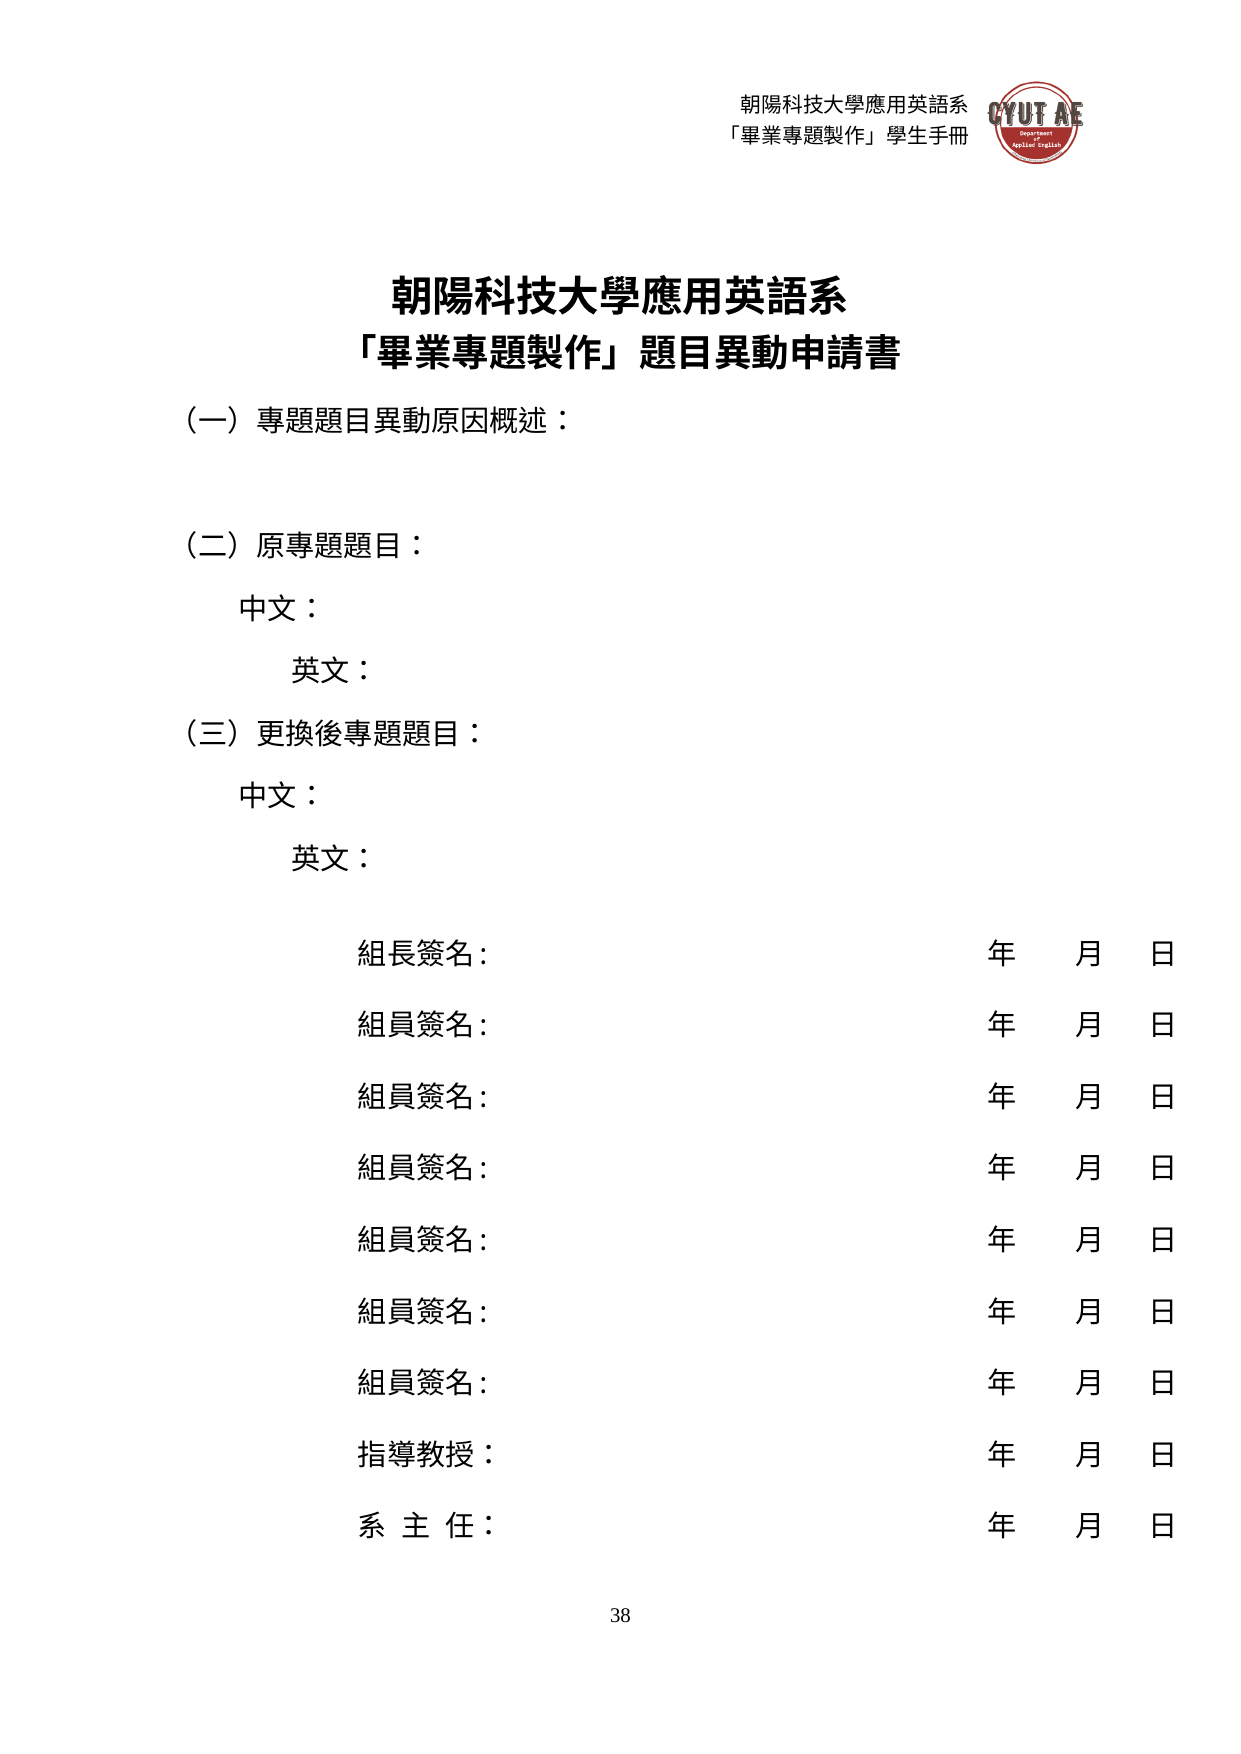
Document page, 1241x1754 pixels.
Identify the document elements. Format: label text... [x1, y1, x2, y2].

text 英文： [291, 815, 1049, 877]
table_cell 指導教授： [346, 1412, 907, 1483]
table_cell 年 月 日 [908, 1412, 1188, 1483]
table_cell 組員簽名: [346, 983, 907, 1054]
table_cell 組員簽名: [346, 1126, 907, 1197]
table_cell 組員簽名: [346, 1269, 907, 1340]
table_cell 組員簽名: [346, 1340, 907, 1412]
table_cell 組員簽名: [346, 1197, 907, 1269]
text （三）更換後專題題目： [169, 690, 1053, 752]
table_cell 年 月 日 [908, 1269, 1188, 1340]
text （二）原專題題目： [169, 502, 1053, 565]
text （一）專題題目異動原因概述： [169, 377, 1053, 440]
table_cell 年 月 日 [908, 1126, 1188, 1197]
table_cell 年 月 日 [908, 1484, 1188, 1555]
table_cell 系 主 任： [346, 1484, 907, 1555]
text 中文： [187, 565, 1053, 627]
table_cell 組員簽名: [346, 1054, 907, 1126]
table_cell 年 月 日 [908, 983, 1188, 1054]
table_cell 年 月 日 [908, 1340, 1188, 1412]
text 朝陽科技大學應用英語系 [187, 263, 1053, 323]
table_cell 年 月 日 [908, 1197, 1188, 1269]
table_header 年 月 日 [908, 911, 1188, 983]
text 英文： [291, 627, 1049, 690]
text 中文： [187, 752, 1053, 815]
text 「畢業專題製作」題目異動申請書 [187, 323, 1053, 377]
table_cell 年 月 日 [908, 1054, 1188, 1126]
table_header 組長簽名: [346, 911, 907, 983]
